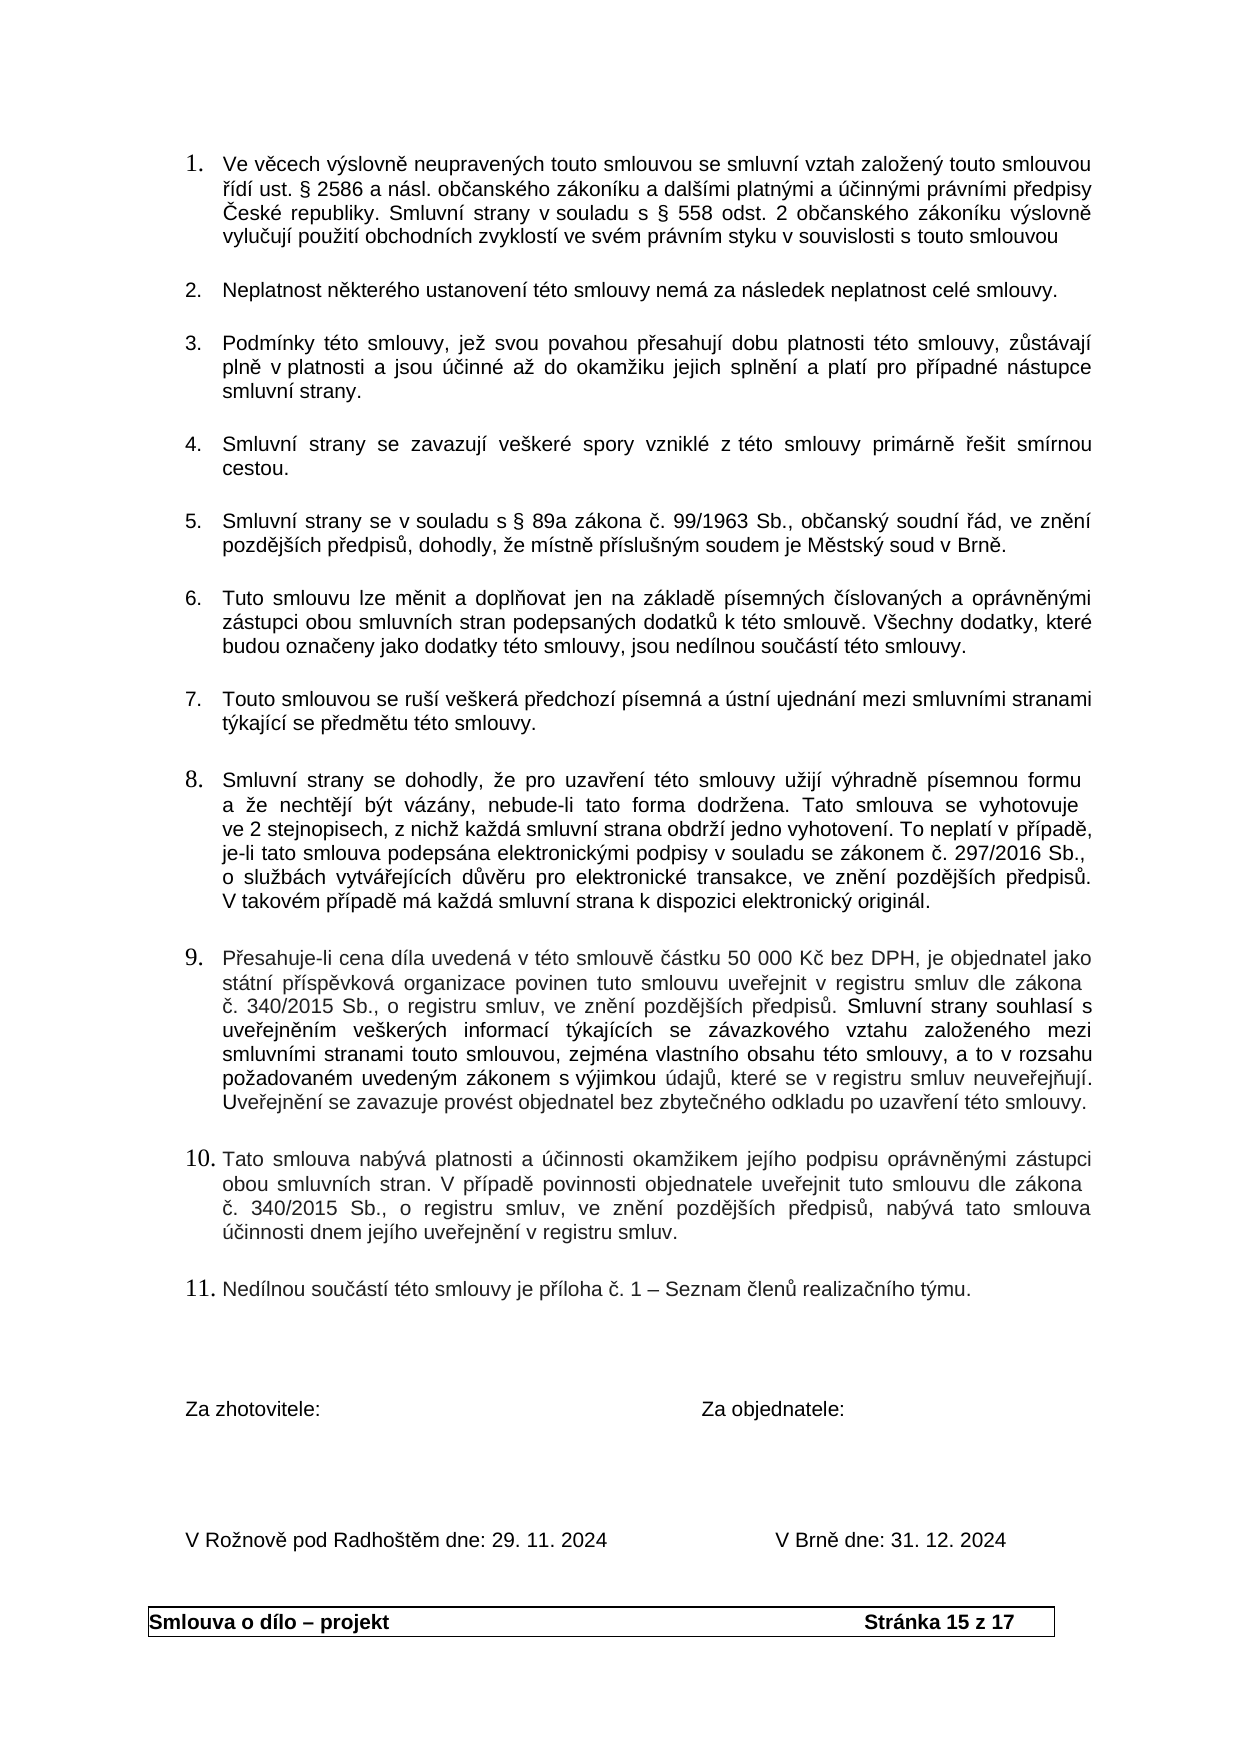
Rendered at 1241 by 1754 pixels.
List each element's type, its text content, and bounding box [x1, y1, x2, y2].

list Touto smlouvou se ruší veškerá předchozí písemná a ústní ujednání mezi smluvními stranami týkající se předmětu této smlouvy. [185, 687, 1093, 735]
text V Rožnově pod Radhoštěm dne: 29. 11. 2024 V Brně dne: 31. 12. 2024 [185, 1528, 1093, 1552]
list Smluvní strany se zavazují veškeré spory vzniklé z této smlouvy primárně řešit smírnou cestou. [185, 432, 1093, 479]
list Ve věcech výslovně neupravených touto smlouvou se smluvní vztah založený touto smlouvou řídí ust. § 2586 a násl. občanského zákoníku a dalšími platnými a účinnými právními předpisy České republiky. Smluvní strany v souladu s § 558 odst. 2 občanského zákoníku výslovně vylučují použití obchodních zvyklostí ve svém právním styku v souvislosti s touto smlouvou [185, 148, 1093, 248]
list Smluvní strany se v souladu s § 89a zákona č. 99/1963 Sb., občanský soudní řád, ve znění pozdějších předpisů, dohodly, že místně příslušným soudem je Městský soud v Brně. [185, 509, 1093, 557]
list Neplatnost některého ustanovení této smlouvy nemá za následek neplatnost celé smlouvy. [185, 277, 1093, 301]
list Tato smlouva nabývá platnosti a účinnosti okamžikem jejího podpisu oprávněnými zástupci obou smluvních stran. V případě povinnosti objednatele uveřejnit tuto smlouvu dle zákona č. 340/2015 Sb., o registru smluv, ve znění pozdějších předpisů, nabývá tato smlouva účinnosti dnem jejího uveřejnění v registru smluv. [185, 1143, 1093, 1244]
list Smluvní strany se dohodly, že pro uzavření této smlouvy užijí výhradně písemnou formu a že nechtějí být vázány, nebude-li tato forma dodržena. Tato smlouva se vyhotovuje ve 2 stejnopisech, z nichž každá smluvní strana obdrží jedno vyhotovení. To neplatí v případě, je-li tato smlouva podepsána elektronickými podpisy v souladu se zákonem č. 297/2016 Sb., o službách vytvářejících důvěru pro elektronické transakce, ve znění pozdějších předpisů. V takovém případě má každá smluvní strana k dispozici elektronický originál. [185, 764, 1093, 912]
list Podmínky této smlouvy, jež svou povahou přesahují dobu platnosti této smlouvy, zůstávají plně v platnosti a jsou účinné až do okamžiku jejich splnění a platí pro případné nástupce smluvní strany. [185, 331, 1093, 402]
list Nedílnou součástí této smlouvy je příloha č. 1 – Seznam členů realizačního týmu. [185, 1273, 1093, 1302]
text Za zhotovitele: Za objednatele: [185, 1397, 1093, 1421]
list Přesahuje-li cena díla uvedená v této smlouvě částku 50 000 Kč bez DPH, je objednatel jako státní příspěvková organizace povinen tuto smlouvu uveřejnit v registru smluv dle zákona č. 340/2015 Sb., o registru smluv, ve znění pozdějších předpisů. Smluvní strany souhlasí s uveřejněním veškerých informací týkajících se závazkového vztahu založeného mezi smluvními stranami touto smlouvou, zejména vlastního obsahu této smlouvy, a to v rozsahu požadovaném uvedeným zákonem s výjimkou údajů, které se v registru smluv neuveřejňují. Uveřejnění se zavazuje provést objednatel bez zbytečného odkladu po uzavření této smlouvy. [185, 942, 1093, 1114]
list Tuto smlouvu lze měnit a doplňovat jen na základě písemných číslovaných a oprávněnými zástupci obou smluvních stran podepsaných dodatků k této smlouvě. Všechny dodatky, které budou označeny jako dodatky této smlouvy, jsou nedílnou součástí této smlouvy. [185, 586, 1093, 658]
